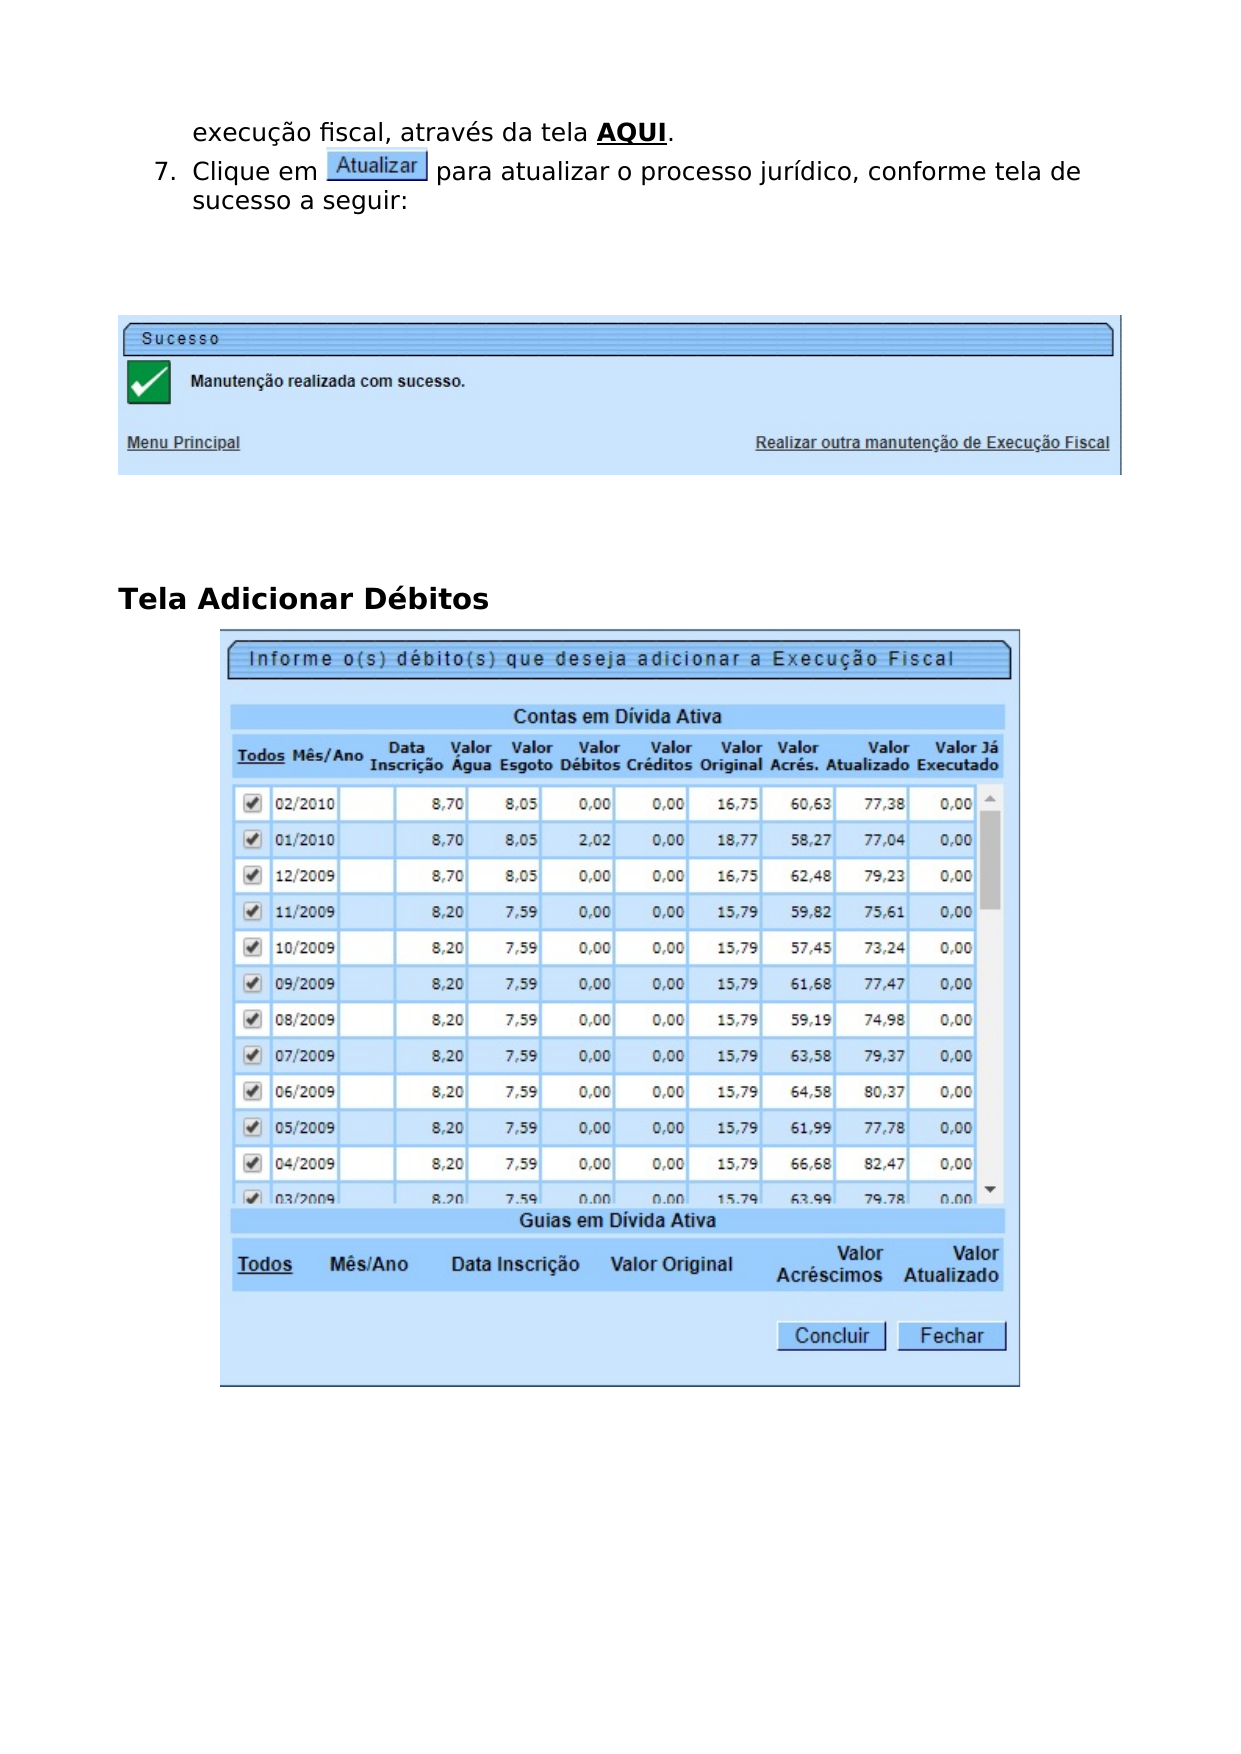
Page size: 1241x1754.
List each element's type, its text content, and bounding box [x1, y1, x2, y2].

picture [118, 315, 1123, 475]
picture [220, 628, 1020, 1387]
picture [326, 147, 428, 181]
list execução fiscal, através da tela AQUI. [177, 118, 1122, 147]
list Clique em para atualizar o processo jurídico, conforme tela de sucesso a seguir: [177, 147, 1122, 215]
subtitle Tela Adicionar Débitos [118, 582, 1122, 616]
